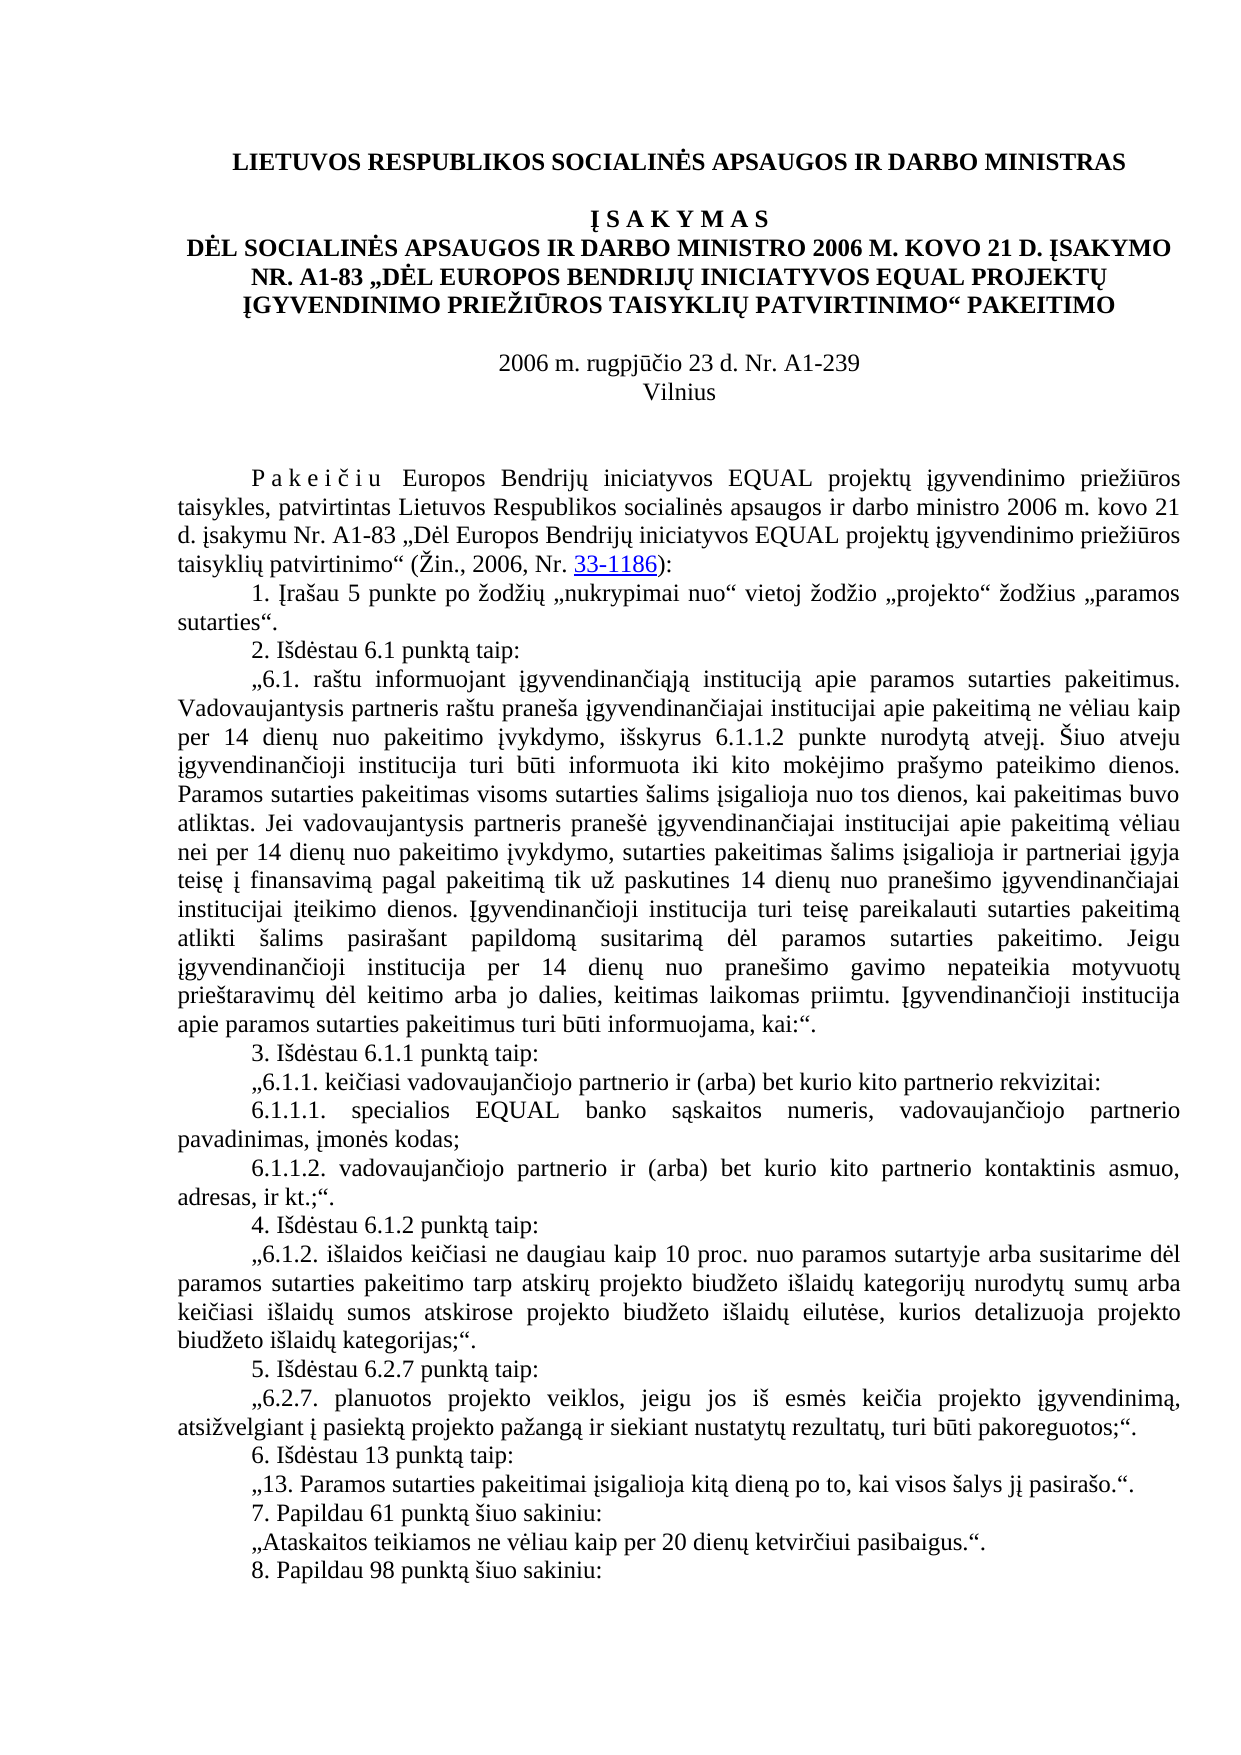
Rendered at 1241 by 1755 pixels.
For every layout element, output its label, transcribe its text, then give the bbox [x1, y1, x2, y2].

text Pakeičiu Europos Bendrijų iniciatyvos EQUAL projektų įgyvendinimo priežiūros taisykles, patvirtintas Lietuvos Respublikos socialinės apsaugos ir darbo ministro 2006 m. kovo 21 d. įsakymu Nr. A1-83 „Dėl Europos Bendrijų iniciatyvos EQUAL projektų įgyvendinimo priežiūros taisyklių patvirtinimo“ (Žin., 2006, Nr. 33-1186): [177, 463, 1181, 578]
text „6.2.7. planuotos projekto veiklos, jeigu jos iš esmės keičia projekto įgyvendinimą, atsižvelgiant į pasiektą projekto pažangą ir siekiant nustatytų rezultatų, turi būti pakoreguotos;“. [177, 1383, 1181, 1441]
text 2006 m. rugpjūčio 23 d. Nr. A1-239 [177, 348, 1181, 377]
text 1. Įrašau 5 punkte po žodžių „nukrypimai nuo“ vietoj žodžio „projekto“ žodžius „paramos sutarties“. [177, 578, 1181, 636]
text Vilnius [177, 377, 1181, 406]
text 8. Papildau 98 punktą šiuo sakiniu: [177, 1556, 1181, 1584]
text 4. Išdėstau 6.1.2 punktą taip: [177, 1211, 1181, 1239]
text Į S A K Y M A S [177, 204, 1181, 233]
text „13. Paramos sutarties pakeitimai įsigalioja kitą dieną po to, kai visos šalys jį pasirašo.“. [177, 1469, 1181, 1498]
text DĖL SOCIALINĖS APSAUGOS IR DARBO MINISTRO 2006 M. KOVO 21 D. ĮSAKYMO NR. A1-83 „DĖL EUROPOS BENDRIJŲ INICIATYVOS EQUAL PROJEKTŲ ĮGYVENDINIMO PRIEŽIŪROS TAISYKLIŲ PATVIRTINIMO“ PAKEITIMO [177, 233, 1181, 319]
text 6.1.1.1. specialios EQUAL banko sąskaitos numeris, vadovaujančiojo partnerio pavadinimas, įmonės kodas; [177, 1096, 1181, 1153]
text „6.1.1. keičiasi vadovaujančiojo partnerio ir (arba) bet kurio kito partnerio rekvizitai: [177, 1067, 1181, 1096]
text 3. Išdėstau 6.1.1 punktą taip: [177, 1038, 1181, 1067]
text „6.1. raštu informuojant įgyvendinančiąją instituciją apie paramos sutarties pakeitimus. Vadovaujantysis partneris raštu praneša įgyvendinančiajai institucijai apie pakeitimą ne vėliau kaip per 14 dienų nuo pakeitimo įvykdymo, išskyrus 6.1.1.2 punkte nurodytą atvejį. Šiuo atveju įgyvendinančioji institucija turi būti informuota iki kito mokėjimo prašymo pateikimo dienos. Paramos sutarties pakeitimas visoms sutarties šalims įsigalioja nuo tos dienos, kai pakeitimas buvo atliktas. Jei vadovaujantysis partneris pranešė įgyvendinančiajai institucijai apie pakeitimą vėliau nei per 14 dienų nuo pakeitimo įvykdymo, sutarties pakeitimas šalims įsigalioja ir partneriai įgyja teisę į finansavimą pagal pakeitimą tik už paskutines 14 dienų nuo pranešimo įgyvendinančiajai institucijai įteikimo dienos. Įgyvendinančioji institucija turi teisę pareikalauti sutarties pakeitimą atlikti šalims pasirašant papildomą susitarimą dėl paramos sutarties pakeitimo. Jeigu įgyvendinančioji institucija per 14 dienų nuo pranešimo gavimo nepateikia motyvuotų prieštaravimų dėl keitimo arba jo dalies, keitimas laikomas priimtu. Įgyvendinančioji institucija apie paramos sutarties pakeitimus turi būti informuojama, kai:“. [177, 664, 1181, 1038]
text „Ataskaitos teikiamos ne vėliau kaip per 20 dienų ketvirčiui pasibaigus.“. [177, 1527, 1181, 1556]
text „6.1.2. išlaidos keičiasi ne daugiau kaip 10 proc. nuo paramos sutartyje arba susitarime dėl paramos sutarties pakeitimo tarp atskirų projekto biudžeto išlaidų kategorijų nurodytų sumų arba keičiasi išlaidų sumos atskirose projekto biudžeto išlaidų eilutėse, kurios detalizuoja projekto biudžeto išlaidų kategorijas;“. [177, 1239, 1181, 1354]
text 6. Išdėstau 13 punktą taip: [177, 1441, 1181, 1469]
text LIETUVOS RESPUBLIKOS SOCIALINĖS APSAUGOS IR DARBO MINISTRAS [177, 147, 1181, 176]
text 6.1.1.2. vadovaujančiojo partnerio ir (arba) bet kurio kito partnerio kontaktinis asmuo, adresas, ir kt.;“. [177, 1153, 1181, 1211]
text 5. Išdėstau 6.2.7 punktą taip: [177, 1354, 1181, 1383]
text 2. Išdėstau 6.1 punktą taip: [177, 636, 1181, 664]
text 7. Papildau 61 punktą šiuo sakiniu: [177, 1498, 1181, 1527]
